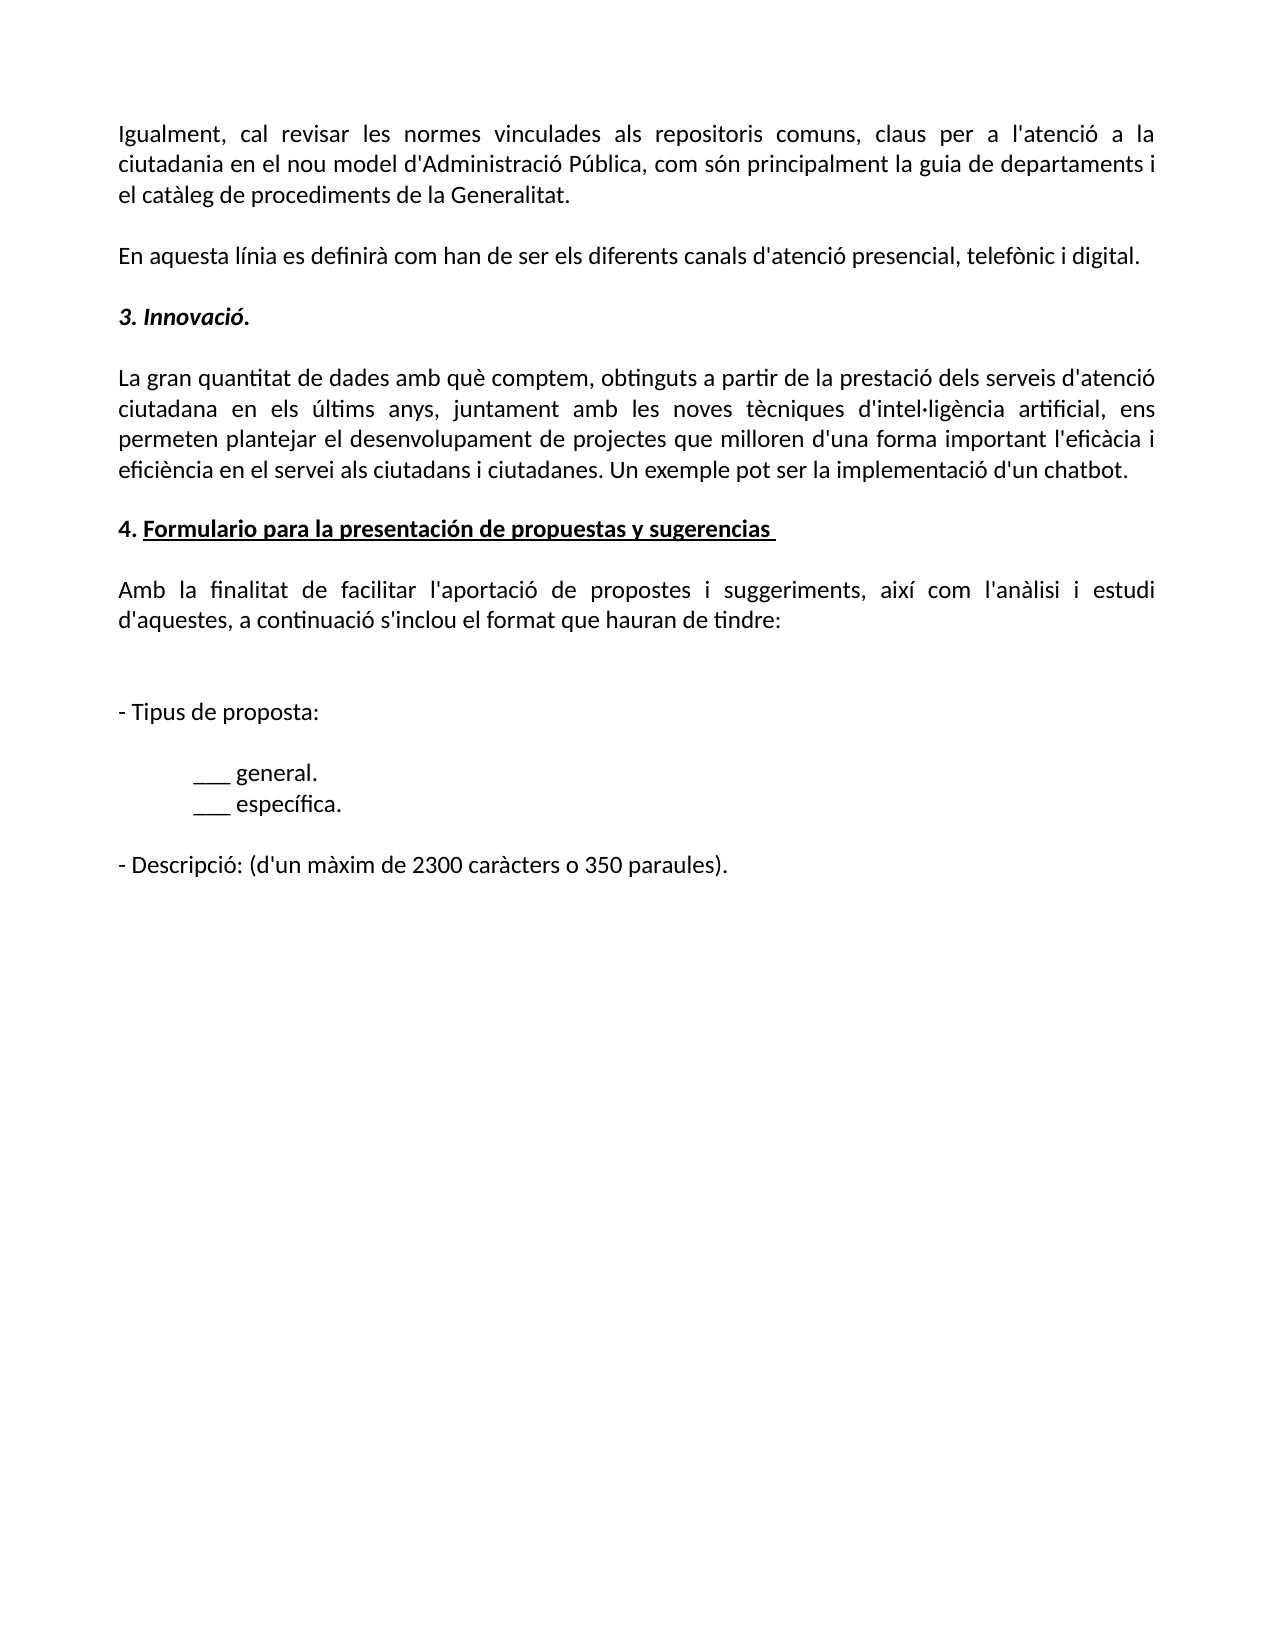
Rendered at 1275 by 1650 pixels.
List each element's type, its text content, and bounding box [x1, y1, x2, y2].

text Igualment, cal revisar les normes vinculades als repositoris comuns, claus per a l'atenció a la ciutadania en el nou model d'Administració Pública, com són principalment la guia de departaments i el catàleg de procediments de la Generalitat. [118, 118, 1157, 210]
text En aquesta línia es definirà com han de ser els diferents canals d'atenció presencial, telefònic i digital. [118, 240, 1157, 271]
text La gran quantitat de dades amb què comptem, obtinguts a partir de la prestació dels serveis d'atenció ciutadana en els últims anys, juntament amb les noves tècniques d'intel·ligència artificial, ens permeten plantejar el desenvolupament de projectes que milloren d'una forma important l'eficàcia i eficiència en el servei als ciutadans i ciutadanes. Un exemple pot ser la implementació d'un chatbot. [118, 362, 1157, 484]
text - Descripció: (d'un màxim de 2300 caràcters o 350 paraules). [118, 849, 1157, 879]
text ___ específica. [118, 788, 1157, 818]
text Amb la finalitat de facilitar l'aportació de propostes i suggeriments, així com l'anàlisi i estudi d'aquestes, a continuació s'inclou el format que hauran de tindre: [118, 574, 1157, 635]
text 4. Formulario para la presentación de propuestas y sugerencias [118, 513, 1157, 544]
text ___ general. [118, 757, 1157, 788]
text - Tipus de proposta: [118, 696, 1157, 727]
text 3. Innovació. [118, 301, 1157, 332]
